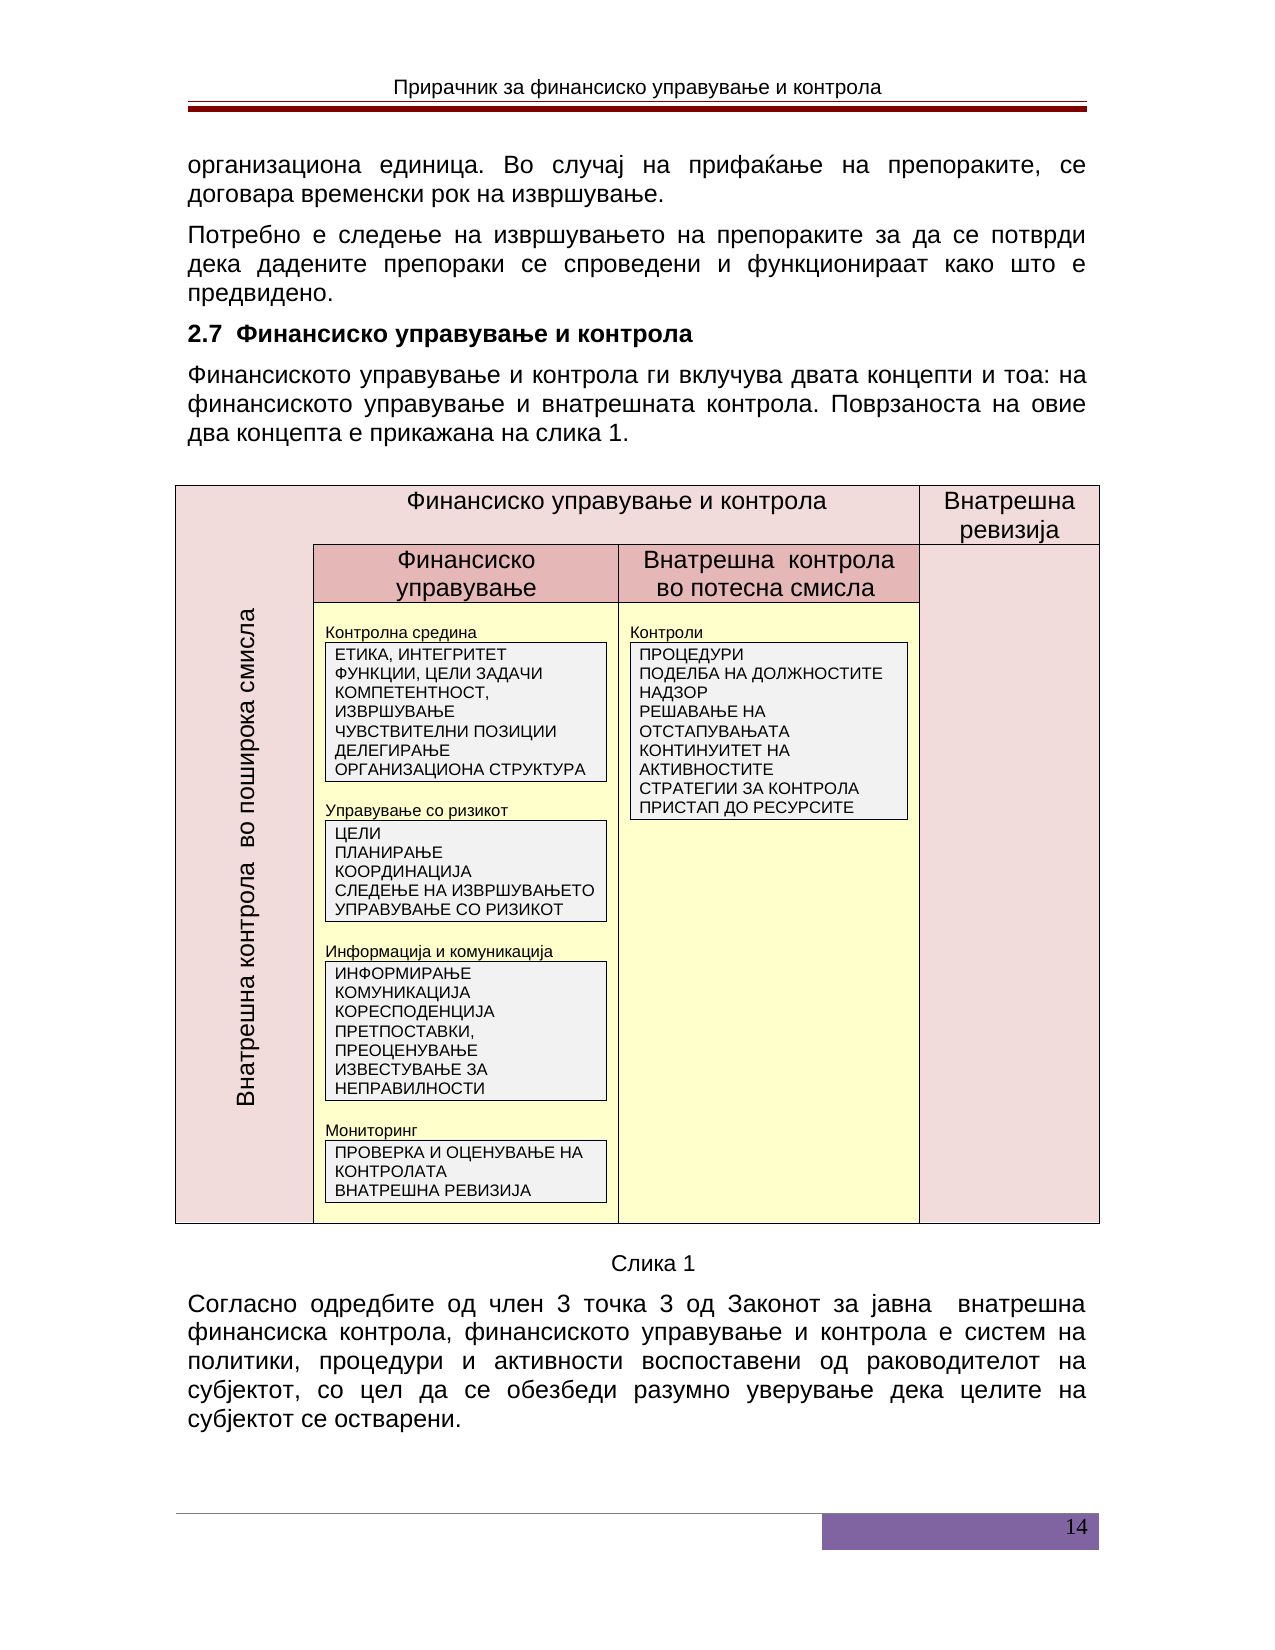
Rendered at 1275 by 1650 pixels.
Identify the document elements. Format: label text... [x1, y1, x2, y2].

table_header Внатрешна ревизија [920, 486, 1099, 544]
table_header Финансиско управување [314, 545, 618, 602]
table_header Внатрешна контрола во потесна смисла [619, 545, 919, 602]
table_header Финансиско управување и контрола [314, 486, 919, 544]
text Слика 1 [225, 1250, 1087, 1276]
text 2.7 Финансиско управување и контрола [187, 319, 1087, 347]
text организациона единица. Во случај на прифаќање на препораките, се договара временски рок на извршување. [187, 150, 1087, 207]
text Потребно е следење на извршувањето на препораките за да се потврди дека дадените препораки се спроведени и функционираат како што е предвидено. [187, 220, 1087, 306]
table_cell Контролна средина ЕТИКА, ИНТЕГРИТЕТ ФУНКЦИИ, ЦЕЛИ ЗАДАЧИ КОМПЕТЕНТНОСТ, ИЗВРШУВАЊЕ ЧУВСТВИТЕЛНИ ПОЗИЦИИ ДЕЛЕГИРАЊЕ ОРГАНИЗАЦИОНА СТРУКТУРА Управување со ризикот ЦЕЛИ ПЛАНИРАЊЕ КООРДИНАЦИЈА СЛЕДЕЊЕ НА ИЗВРШУВАЊЕТО УПРАВУВАЊЕ СО РИЗИКОТ Информација и комуникација ИНФОРМИРАЊЕ КОМУНИКАЦИЈА КОРЕСПОДЕНЦИЈА ПРЕТПОСТАВКИ, ПРЕОЦЕНУВАЊЕ ИЗВЕСТУВАЊЕ ЗА НЕПРАВИЛНОСТИ Мониторинг ПРОВЕРКА И ОЦЕНУВАЊЕ НА КОНТРОЛАТА ВНАТРЕШНА РЕВИЗИЈА [314, 603, 618, 1222]
table_header Внатрешна контрола во поширока смисла [176, 486, 314, 1222]
text Согласно одредбите од член 3 точка 3 од Законот за јавна внатрешна финансиска контрола, финансиското управување и контрола е систем на политики, процедури и активности воспоставени од раководителот на субјектот, со цел да се обезбеди разумно уверување дека целите на субјектот се остварени. [187, 1289, 1087, 1432]
text Финансиското управување и контрола ги вклучува двата концепти и тоа: на финансиското управување и внатрешната контрола. Поврзаноста на овие два концепта е прикажана на слика 1. [187, 360, 1087, 446]
table_cell Контроли ПРОЦЕДУРИ ПОДЕЛБА НА ДОЛЖНОСТИТЕ НАДЗОР РЕШАВАЊЕ НА ОТСТАПУВАЊАТА КОНТИНУИТЕТ НА АКТИВНОСТИТЕ СТРАТЕГИИ ЗА КОНТРОЛА ПРИСТАП ДО РЕСУРСИТЕ [619, 603, 919, 1222]
table_cell [920, 545, 1099, 1222]
